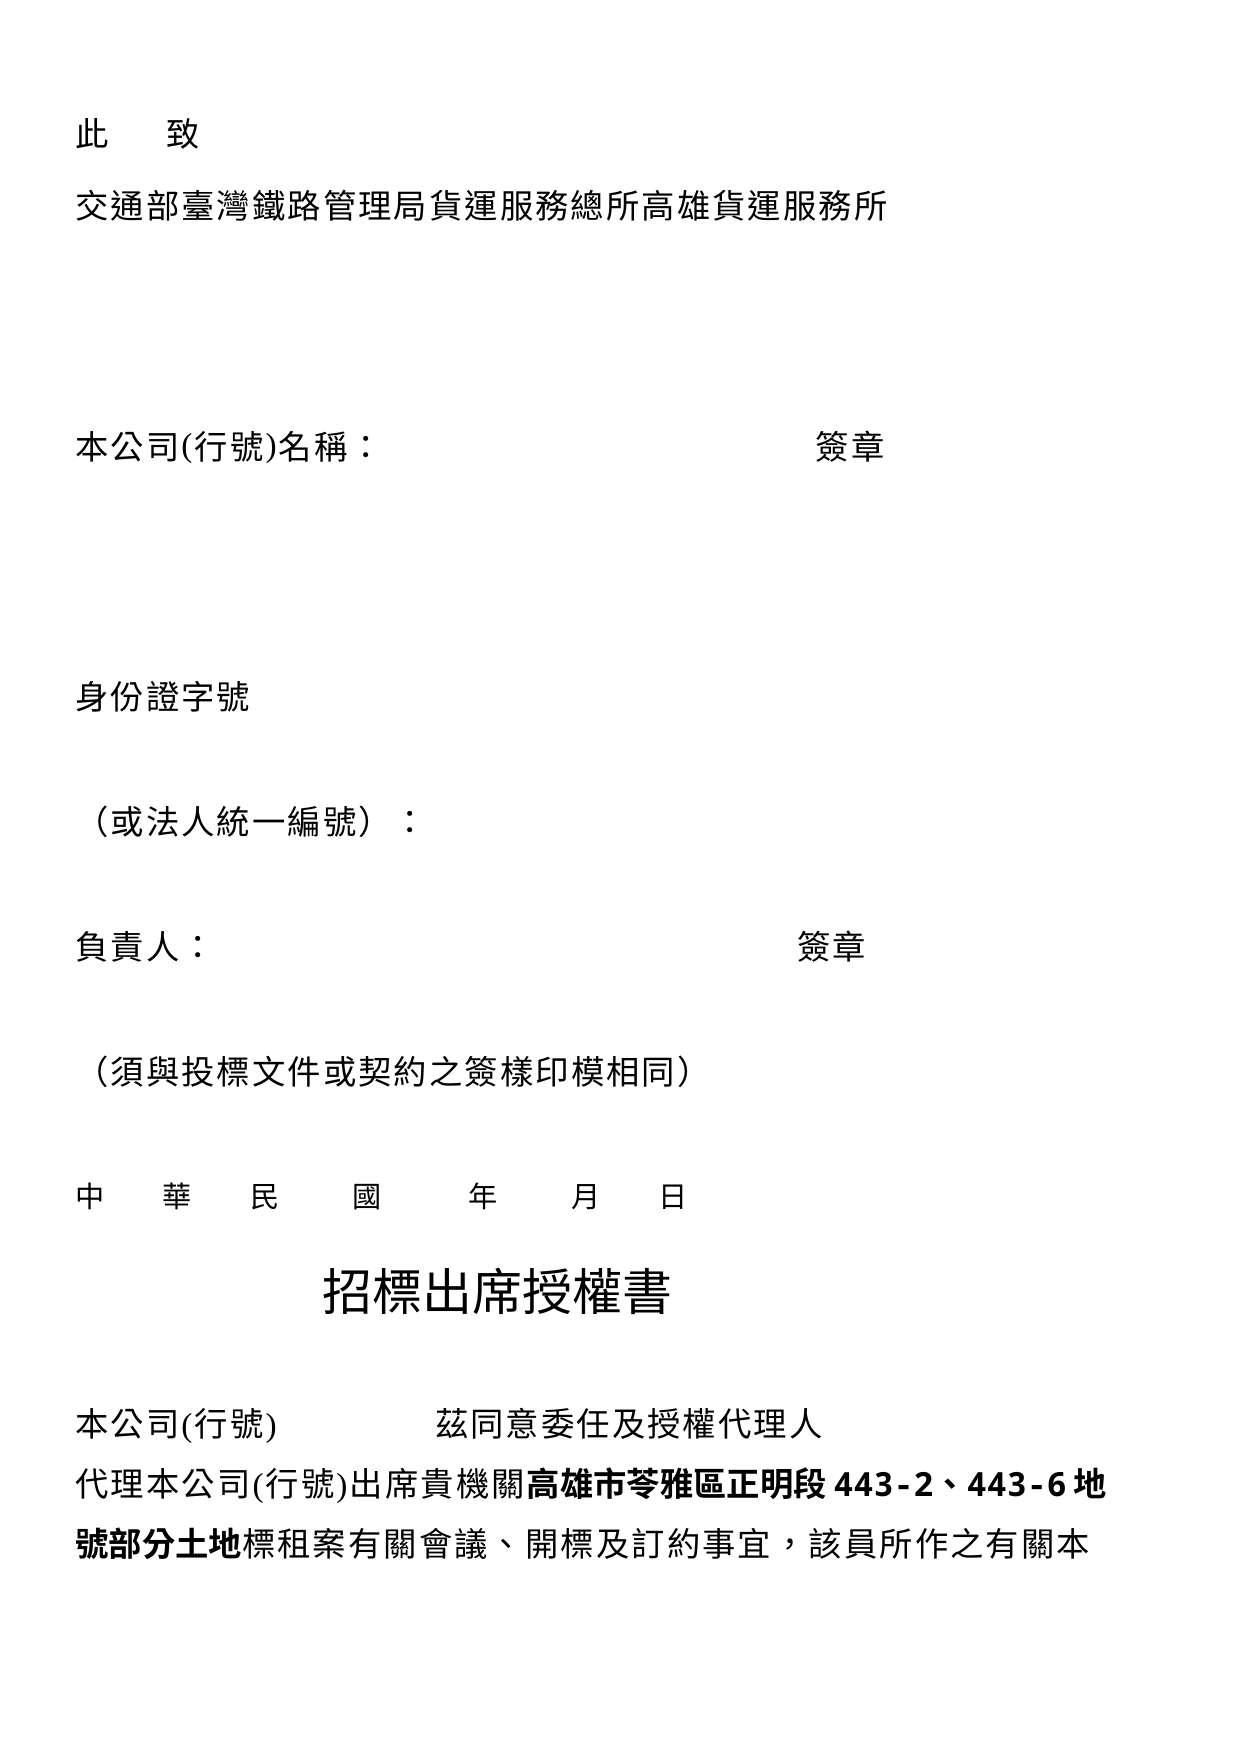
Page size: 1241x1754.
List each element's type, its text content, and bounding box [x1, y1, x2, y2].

text 本公司(行號) 茲同意委任及授權代理人 代理本公司(行號)出席貴機關高雄市苓雅區正明段443-2、443-6地號部分土地標租案有關會議、開標及訂約事宜，該員所作之有關本標租案之承諾或簽認事宜等意思表示直接對本公司(行號)發生效力，本公司(行號)亦確認代理人之下列簽章真實無誤。 [75, 1397, 1121, 1566]
text 本公司(行號)名稱： 簽章 [75, 403, 1000, 466]
text 招標出席授權書 [262, 1216, 937, 1341]
text 交通部臺灣鐵路管理局貨運服務總所高雄貨運服務所 [75, 183, 1073, 227]
text （或法人統一編號）： [75, 778, 1000, 841]
text 身份證字號 [75, 653, 1000, 716]
text 中 華 民 國 年 月 日 [75, 1153, 1125, 1216]
text 此 致 [75, 91, 1000, 153]
text （須與投標文件或契約之簽樣印模相同） [75, 1028, 1000, 1091]
text 負責人： 簽章 [75, 903, 1000, 966]
